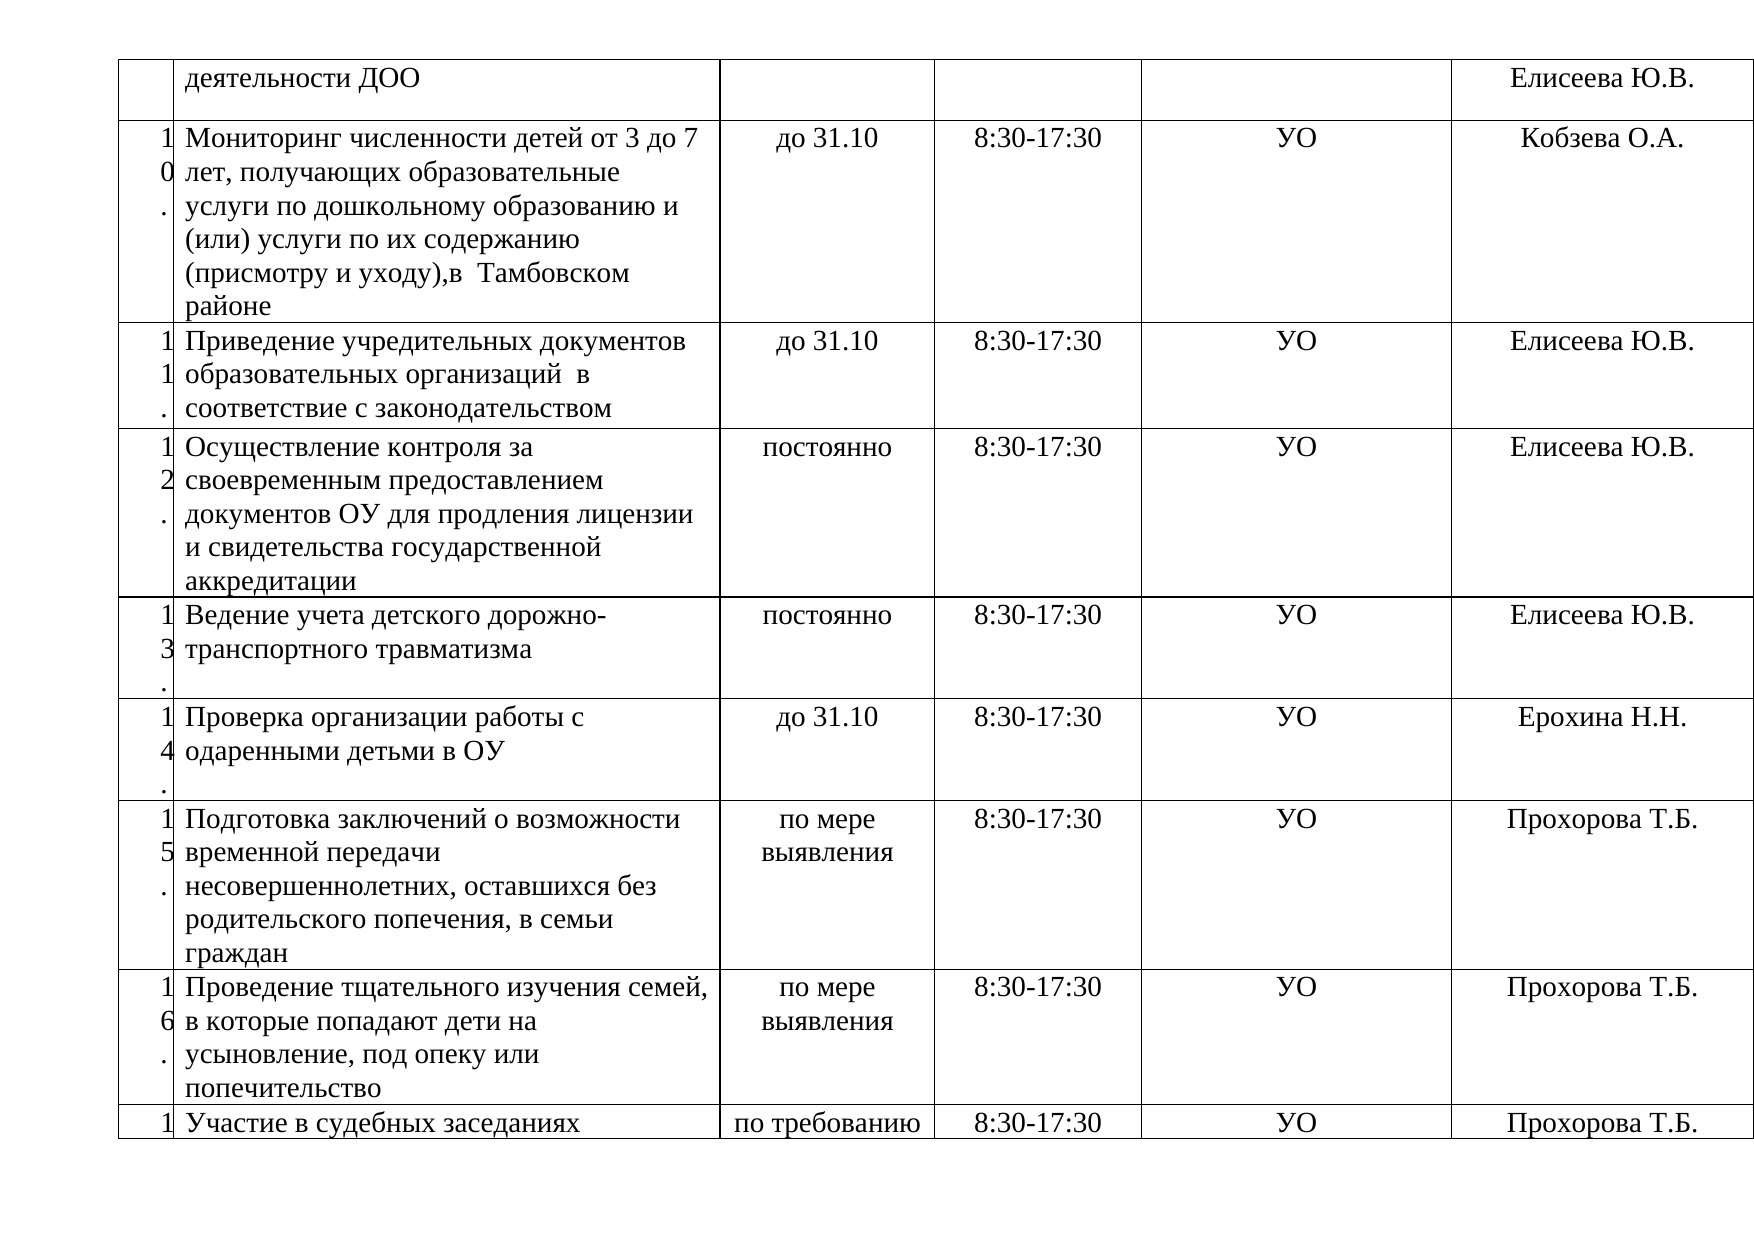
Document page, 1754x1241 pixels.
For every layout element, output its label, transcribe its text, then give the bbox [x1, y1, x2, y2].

table_cell 8:30-17:30 [935, 121, 1141, 322]
table_cell Подготовка заключений о возможности временной передачи несовершеннолетних, оставшихся без родительского попечения, в семьи граждан [174, 801, 719, 968]
table_cell [119, 429, 173, 596]
table_cell до 31.10 [721, 323, 934, 428]
table_cell Елисеева Ю.В. [1452, 323, 1753, 428]
table_cell Прохорова Т.Б. [1452, 801, 1753, 968]
table_cell деятельности ДОО [174, 60, 719, 119]
table_cell УО [1142, 801, 1451, 968]
table_cell [119, 970, 173, 1104]
table_cell по требованию [721, 1105, 934, 1138]
table_cell [164, 163, 171, 180]
table_cell 8:30-17:30 [935, 699, 1141, 800]
table_cell [119, 121, 173, 322]
table_cell Елисеева Ю.В. [1452, 429, 1753, 596]
table_cell УО [1142, 121, 1451, 322]
table_cell УО [1142, 429, 1451, 596]
table_cell УО [1142, 1105, 1451, 1138]
table_cell Кобзева О.А. [1452, 121, 1753, 322]
table_cell Мониторинг численности детей от 3 до 7 лет, получающих образовательные услуги по дошкольному образованию и (или) услуги по их содержанию (присмотру и уходу),в Тамбовском районе [174, 121, 719, 322]
table_cell Прохорова Т.Б. [1452, 1105, 1753, 1138]
table_cell по мере выявления [721, 801, 934, 968]
table_cell постоянно [721, 598, 934, 698]
table_cell 8:30-17:30 [935, 1105, 1141, 1138]
table_cell [119, 699, 173, 800]
table_cell УО [1142, 699, 1451, 800]
table_cell [935, 60, 1141, 119]
table_cell по мере выявления [721, 970, 934, 1104]
table_cell Проверка организации работы с одаренными детьми в ОУ [174, 699, 719, 800]
table_cell [164, 1020, 171, 1029]
table_cell 8:30-17:30 [935, 801, 1141, 968]
table_cell Проведение тщательного изучения семей, в которые попадают дети на усыновление, под опеку или попечительство [174, 970, 719, 1104]
table_cell Участие в судебных заседаниях [174, 1105, 719, 1138]
table_cell [119, 801, 173, 968]
table_cell 8:30-17:30 [935, 598, 1141, 698]
table_cell Елисеева Ю.В. [1452, 60, 1753, 119]
table_cell [119, 598, 173, 698]
table_cell Ерохина Н.Н. [1452, 699, 1753, 800]
table_cell 8:30-17:30 [935, 323, 1141, 428]
table_cell Ведение учета детского дорожно-транспортного травматизма [174, 598, 719, 698]
table_cell 8:30-17:30 [935, 970, 1141, 1104]
table_cell [164, 1012, 173, 1020]
table_cell [1142, 60, 1451, 119]
table_cell [721, 60, 934, 119]
table_cell до 31.10 [721, 699, 934, 800]
table_cell УО [1142, 598, 1451, 698]
table_cell Елисеева Ю.В. [1452, 598, 1753, 698]
table_cell Осуществление контроля за своевременным предоставлением документов ОУ для продления лицензии и свидетельства государственной аккредитации [174, 429, 719, 596]
table_cell УО [1142, 323, 1451, 428]
table_cell до 31.10 [721, 121, 934, 322]
table_cell [119, 323, 173, 428]
table_cell постоянно [721, 429, 934, 596]
table_cell УО [1142, 970, 1451, 1104]
table_cell Прохорова Т.Б. [1452, 970, 1753, 1104]
table_cell [119, 1105, 173, 1138]
table_cell 8:30-17:30 [935, 429, 1141, 596]
table_cell Приведение учредительных документов образовательных организаций в соответствие с законодательством [174, 323, 719, 428]
table_cell [119, 60, 173, 119]
